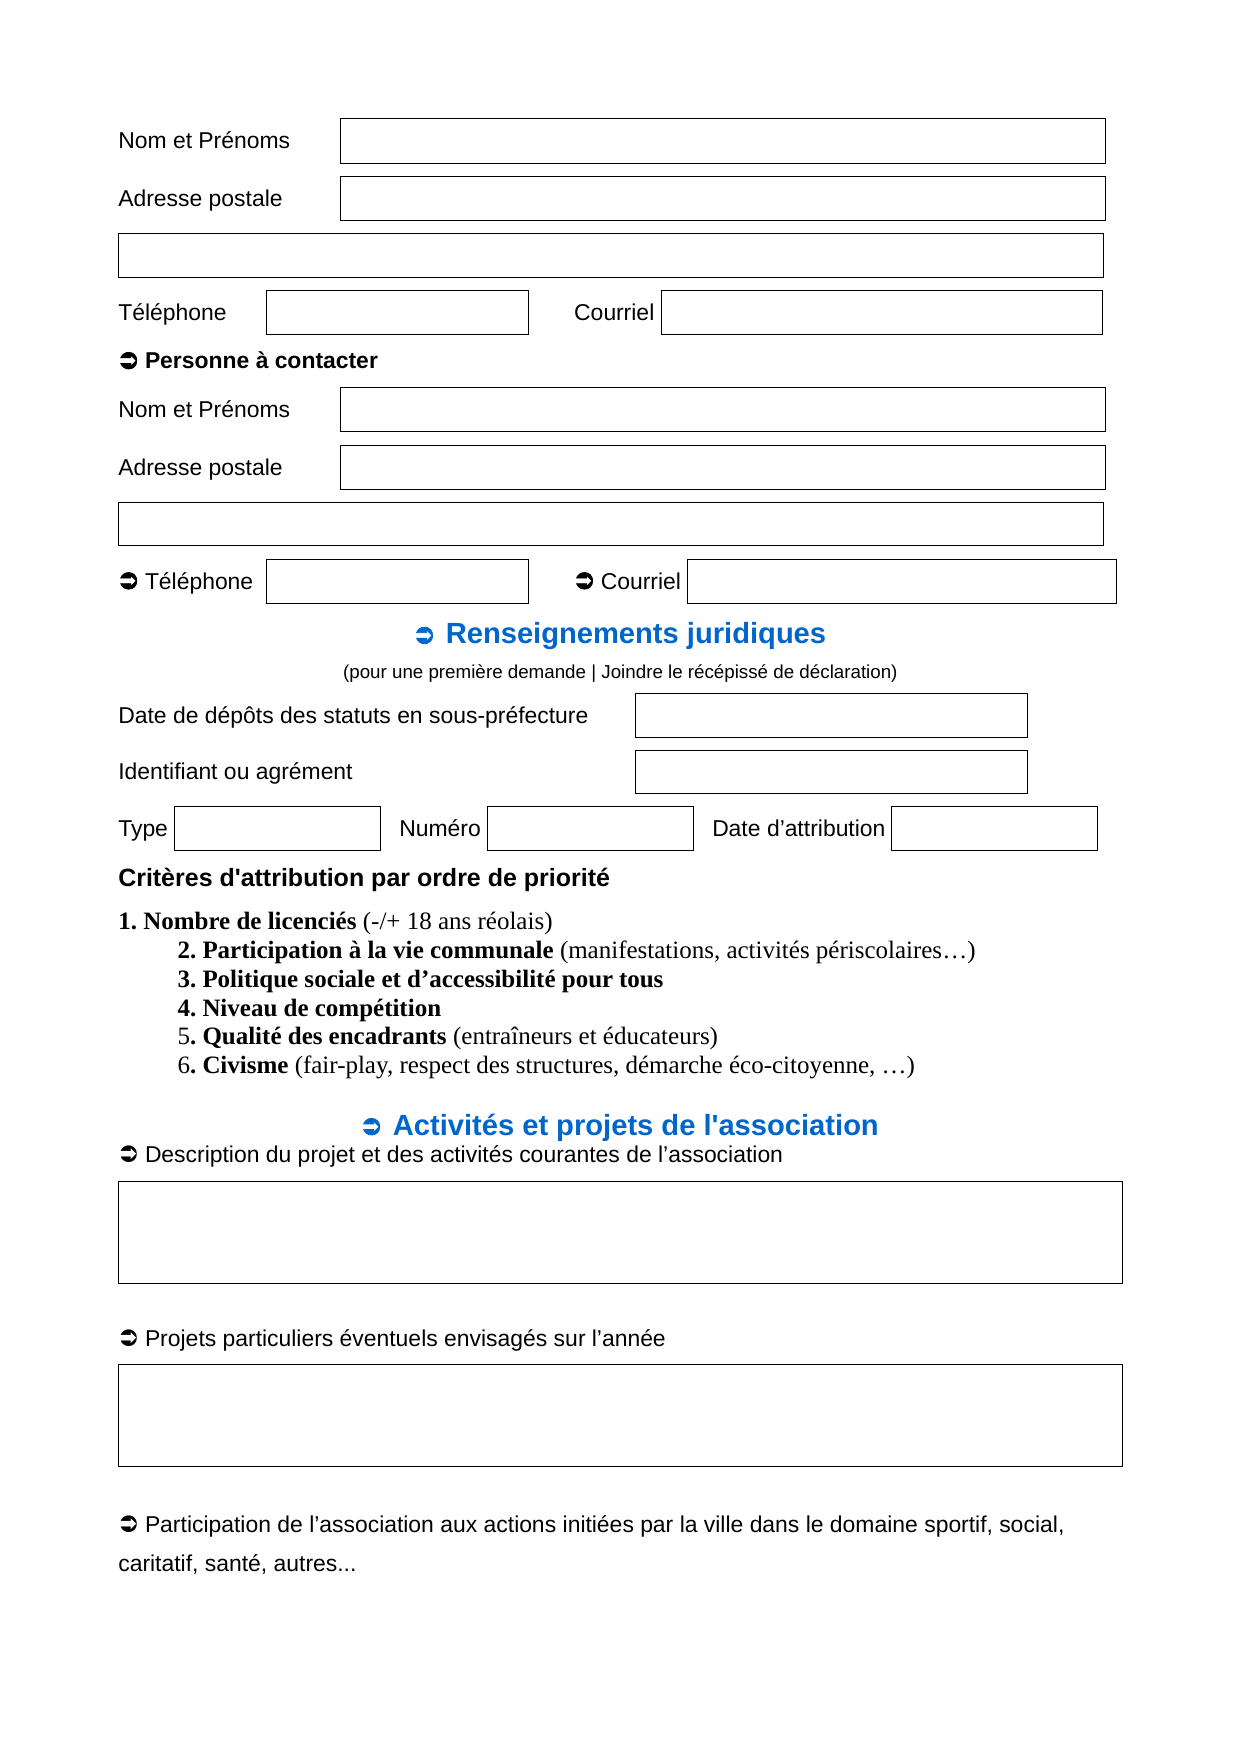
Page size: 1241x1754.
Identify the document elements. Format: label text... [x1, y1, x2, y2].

text  Participation de l’association aux actions initiées par la ville dans le domaine sportif, social, caritatif, santé, autres... [118, 1511, 1122, 1577]
text Adresse postale [118, 176, 340, 220]
list 2. Participation à la vie communale (manifestations, activités périscolaires…) [103, 935, 1122, 964]
list 6. Civisme (fair-play, respect des structures, démarche éco-citoyenne, …) [103, 1050, 1122, 1079]
text [1028, 750, 1122, 793]
text  Personne à contacter [118, 347, 1122, 374]
list 3. Politique sociale et d’accessibilité pour tous [103, 964, 1122, 993]
text  Description du projet et des activités courantes de l’association [118, 1141, 1122, 1167]
text Numéro [381, 806, 487, 850]
text [1028, 693, 1122, 737]
list 5. Qualité des encadrants (entraîneurs et éducateurs) [103, 1021, 1122, 1050]
text Critères d'attribution par ordre de priorité [118, 863, 1122, 892]
text [1103, 290, 1122, 334]
text [1098, 806, 1122, 850]
text  Téléphone  Courriel [118, 502, 1122, 603]
text Adresse postale [118, 445, 340, 489]
text  Renseignements juridiques (pour une première demande | Joindre le récépissé de déclaration) [118, 616, 1122, 682]
text [1106, 387, 1122, 432]
text  Projets particuliers éventuels envisagés sur l’année [118, 1324, 1122, 1351]
text [1106, 176, 1122, 220]
text Nom et Prénoms [118, 118, 340, 163]
text [1106, 445, 1122, 489]
text [1106, 118, 1122, 163]
text Nom et Prénoms [118, 387, 340, 432]
list  Activités et projets de l'association [118, 1108, 1122, 1141]
list 1. Nombre de licenciés (-/+ 18 ans réolais) [118, 906, 1122, 935]
text Date d’attribution [694, 806, 891, 850]
text Courriel [529, 290, 661, 334]
list 4. Niveau de compétition [103, 993, 1122, 1021]
text Type [118, 806, 174, 850]
text Téléphone [118, 290, 266, 334]
text Date de dépôts des statuts en sous-préfecture [118, 693, 635, 737]
text Identifiant ou agrément [118, 750, 635, 793]
